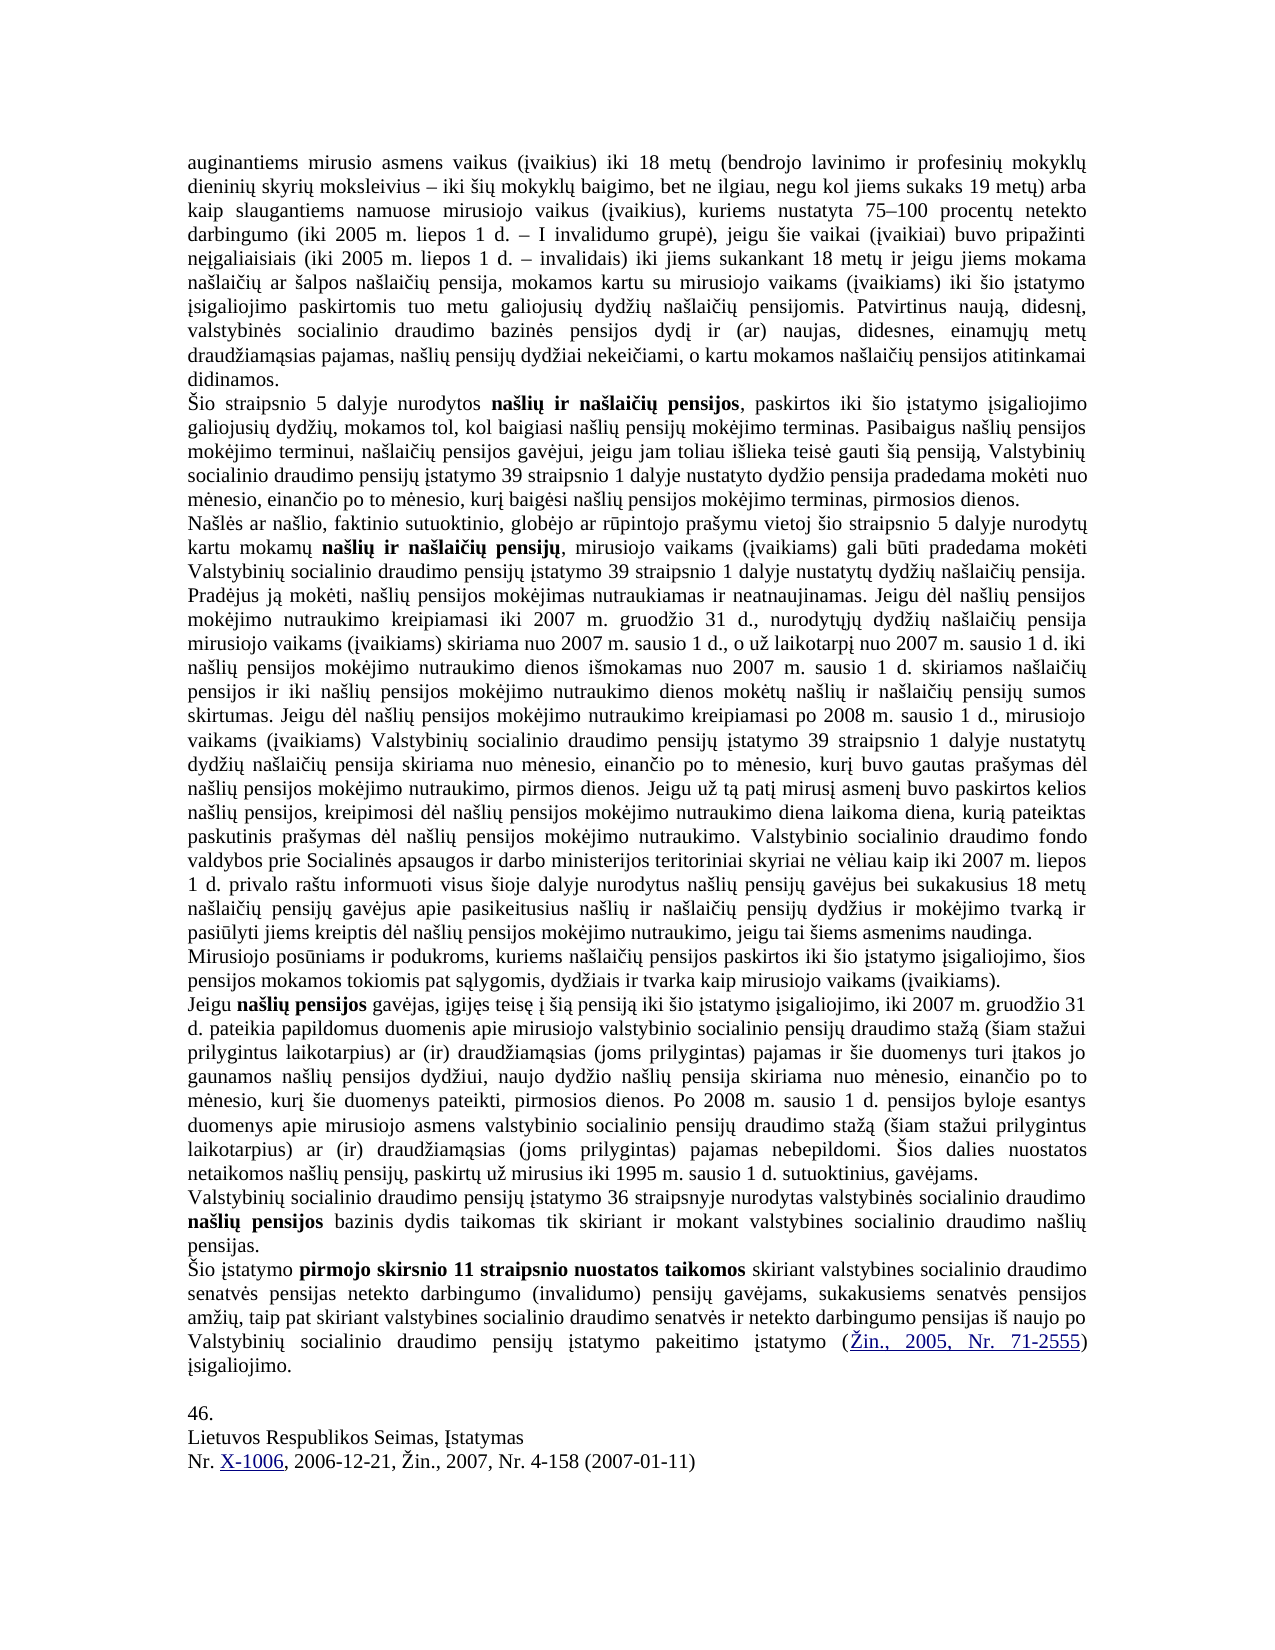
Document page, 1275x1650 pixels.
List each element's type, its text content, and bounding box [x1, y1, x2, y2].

text 46. [187, 1401, 1088, 1425]
text Lietuvos Respublikos Seimas, Įstatymas [187, 1425, 1088, 1449]
text Šio straipsnio 5 dalyje nurodytos našlių ir našlaičių pensijos, paskirtos iki šio įstatymo įsigaliojimo galiojusių dydžių, mokamos tol, kol baigiasi našlių pensijų mokėjimo terminas. Pasibaigus našlių pensijos mokėjimo terminui, našlaičių pensijos gavėjui, jeigu jam toliau išlieka teisė gauti šią pensiją, Valstybinių socialinio draudimo pensijų įstatymo 39 straipsnio 1 dalyje nustatyto dydžio pensija pradedama mokėti nuo mėnesio, einančio po to mėnesio, kurį baigėsi našlių pensijos mokėjimo terminas, pirmosios dienos. [187, 391, 1087, 511]
text Našlės ar našlio, faktinio sutuoktinio, globėjo ar rūpintojo prašymu vietoj šio straipsnio 5 dalyje nurodytų kartu mokamų našlių ir našlaičių pensijų, mirusiojo vaikams (įvaikiams) gali būti pradedama mokėti Valstybinių socialinio draudimo pensijų įstatymo 39 straipsnio 1 dalyje nustatytų dydžių našlaičių pensija. Pradėjus ją mokėti, našlių pensijos mokėjimas nutraukiamas ir neatnaujinamas. Jeigu dėl našlių pensijos mokėjimo nutraukimo kreipiamasi iki 2007 m. gruodžio 31 d., nurodytųjų dydžių našlaičių pensija mirusiojo vaikams (įvaikiams) skiriama nuo 2007 m. sausio 1 d., o už laikotarpį nuo 2007 m. sausio 1 d. iki našlių pensijos mokėjimo nutraukimo dienos išmokamas nuo 2007 m. sausio 1 d. skiriamos našlaičių pensijos ir iki našlių pensijos mokėjimo nutraukimo dienos mokėtų našlių ir našlaičių pensijų sumos skirtumas. Jeigu dėl našlių pensijos mokėjimo nutraukimo kreipiamasi po 2008 m. sausio 1 d., mirusiojo vaikams (įvaikiams) Valstybinių socialinio draudimo pensijų įstatymo 39 straipsnio 1 dalyje nustatytų dydžių našlaičių pensija skiriama nuo mėnesio, einančio po to mėnesio, kurį buvo gautas prašymas dėl našlių pensijos mokėjimo nutraukimo, pirmos dienos. Jeigu už tą patį mirusį asmenį buvo paskirtos kelios našlių pensijos, kreipimosi dėl našlių pensijos mokėjimo nutraukimo diena laikoma diena, kurią pateiktas paskutinis prašymas dėl našlių pensijos mokėjimo nutraukimo. Valstybinio socialinio draudimo fondo valdybos prie Socialinės apsaugos ir darbo ministerijos teritoriniai skyriai ne vėliau kaip iki 2007 m. liepos 1 d. privalo raštu informuoti visus šioje dalyje nurodytus našlių pensijų gavėjus bei sukakusius 18 metų našlaičių pensijų gavėjus apie pasikeitusius našlių ir našlaičių pensijų dydžius ir mokėjimo tvarką ir pasiūlyti jiems kreiptis dėl našlių pensijos mokėjimo nutraukimo, jeigu tai šiems asmenims naudinga. [187, 511, 1087, 944]
text Šio įstatymo pirmojo skirsnio 11 straipsnio nuostatos taikomos skiriant valstybines socialinio draudimo senatvės pensijas netekto darbingumo (invalidumo) pensijų gavėjams, sukakusiems senatvės pensijos amžių, taip pat skiriant valstybines socialinio draudimo senatvės ir netekto darbingumo pensijas iš naujo po Valstybinių socialinio draudimo pensijų įstatymo pakeitimo įstatymo (Žin., 2005, Nr. 71-2555) įsigaliojimo. [187, 1257, 1087, 1377]
text Jeigu našlių pensijos gavėjas, įgijęs teisę į šią pensiją iki šio įstatymo įsigaliojimo, iki 2007 m. gruodžio 31 d. pateikia papildomus duomenis apie mirusiojo valstybinio socialinio pensijų draudimo stažą (šiam stažui prilygintus laikotarpius) ar (ir) draudžiamąsias (joms prilygintas) pajamas ir šie duomenys turi įtakos jo gaunamos našlių pensijos dydžiui, naujo dydžio našlių pensija skiriama nuo mėnesio, einančio po to mėnesio, kurį šie duomenys pateikti, pirmosios dienos. Po 2008 m. sausio 1 d. pensijos byloje esantys duomenys apie mirusiojo asmens valstybinio socialinio pensijų draudimo stažą (šiam stažui prilygintus laikotarpius) ar (ir) draudžiamąsias (joms prilygintas) pajamas nebepildomi. Šios dalies nuostatos netaikomos našlių pensijų, paskirtų už mirusius iki 1995 m. sausio 1 d. sutuoktinius, gavėjams. [187, 992, 1087, 1185]
text Valstybinių socialinio draudimo pensijų įstatymo 36 straipsnyje nurodytas valstybinės socialinio draudimo našlių pensijos bazinis dydis taikomas tik skiriant ir mokant valstybines socialinio draudimo našlių pensijas. [187, 1185, 1087, 1257]
text auginantiems mirusio asmens vaikus (įvaikius) iki 18 metų (bendrojo lavinimo ir profesinių mokyklų dieninių skyrių moksleivius – iki šių mokyklų baigimo, bet ne ilgiau, negu kol jiems sukaks 19 metų) arba kaip slaugantiems namuose mirusiojo vaikus (įvaikius), kuriems nustatyta 75–100 procentų netekto darbingumo (iki 2005 m. liepos 1 d. – I invalidumo grupė), jeigu šie vaikai (įvaikiai) buvo pripažinti neįgaliaisiais (iki 2005 m. liepos 1 d. – invalidais) iki jiems sukankant 18 metų ir jeigu jiems mokama našlaičių ar šalpos našlaičių pensija, mokamos kartu su mirusiojo vaikams (įvaikiams) iki šio įstatymo įsigaliojimo paskirtomis tuo metu galiojusių dydžių našlaičių pensijomis. Patvirtinus naują, didesnį, valstybinės socialinio draudimo bazinės pensijos dydį ir (ar) naujas, didesnes, einamųjų metų draudžiamąsias pajamas, našlių pensijų dydžiai nekeičiami, o kartu mokamos našlaičių pensijos atitinkamai didinamos. [187, 150, 1087, 391]
text Mirusiojo posūniams ir podukroms, kuriems našlaičių pensijos paskirtos iki šio įstatymo įsigaliojimo, šios pensijos mokamos tokiomis pat sąlygomis, dydžiais ir tvarka kaip mirusiojo vaikams (įvaikiams). [187, 944, 1087, 992]
text Nr. X-1006, 2006-12-21, Žin., 2007, Nr. 4-158 (2007-01-11) [187, 1449, 1088, 1473]
